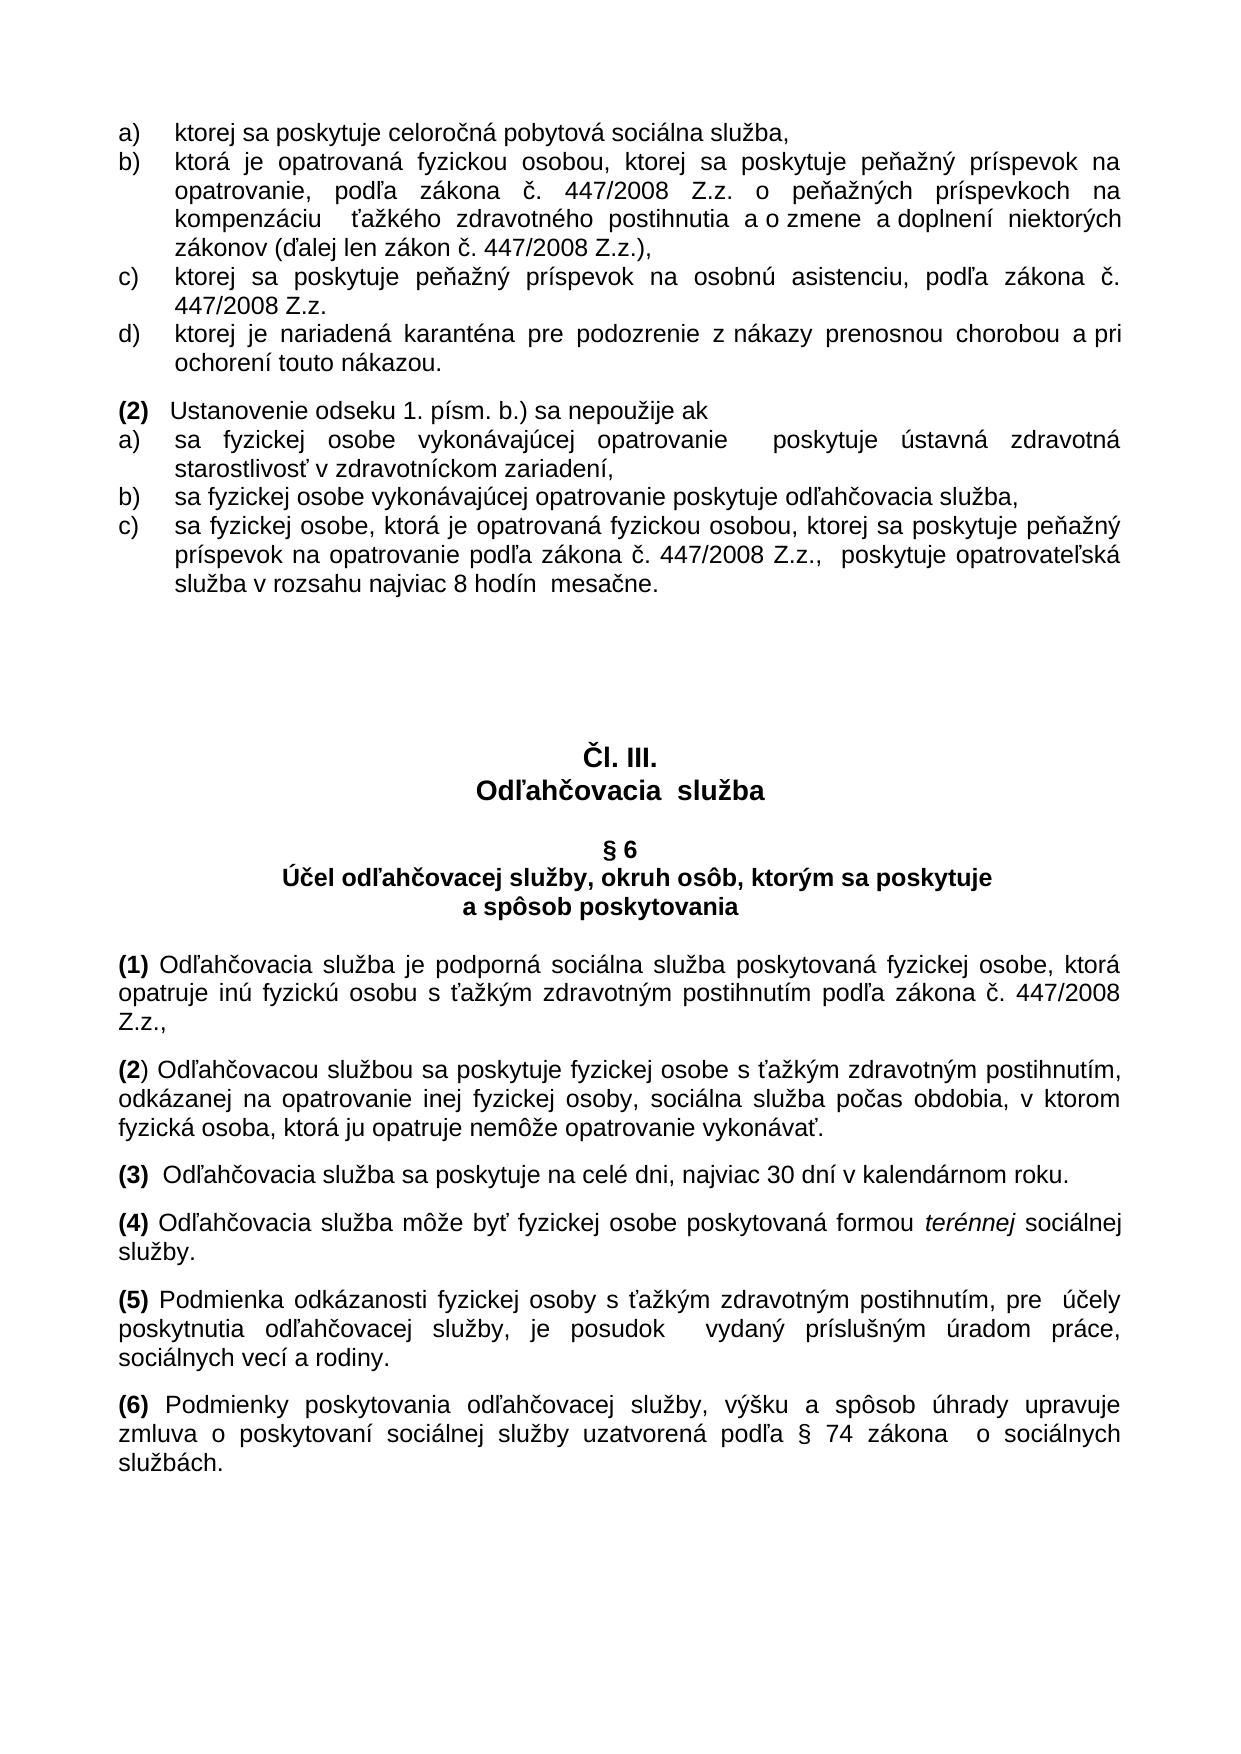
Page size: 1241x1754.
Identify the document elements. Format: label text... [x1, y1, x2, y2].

text a) sa fyzickej osobe vykonávajúcej opatrovanie poskytuje ústavná zdravotná starostlivosť v zdravotníckom zariadení, [118, 425, 1122, 482]
text Odľahčovacia služba [118, 773, 1122, 806]
text d) ktorej je nariadená karanténa pre podozrenie z nákazy prenosnou chorobou a pri ochorení touto nákazou. [118, 319, 1122, 377]
text (3) Odľahčovacia služba sa poskytuje na celé dni, najviac 30 dní v kalendárnom roku. [118, 1160, 1122, 1189]
text a spôsob poskytovania [79, 892, 1122, 921]
text § 6 [118, 834, 1122, 863]
text (6) Podmienky poskytovania odľahčovacej služby, výšku a spôsob úhrady upravuje zmluva o poskytovaní sociálnej služby uzatvorená podľa § 74 zákona o sociálnych službách. [118, 1390, 1122, 1477]
text c) ktorej sa poskytuje peňažný príspevok na osobnú asistenciu, podľa zákona č. 447/2008 Z.z. [118, 262, 1122, 319]
text a) ktorej sa poskytuje celoročná pobytová sociálna služba, [118, 118, 1122, 147]
text c) sa fyzickej osobe, ktorá je opatrovaná fyzickou osobou, ktorej sa poskytuje peňažný príspevok na opatrovanie podľa zákona č. 447/2008 Z.z., poskytuje opatrovateľská služba v rozsahu najviac 8 hodín mesačne. [118, 511, 1122, 597]
text (2) Odľahčovacou službou sa poskytuje fyzickej osobe s ťažkým zdravotným postihnutím, odkázanej na opatrovanie inej fyzickej osoby, sociálna služba počas obdobia, v ktorom fyzická osoba, ktorá ju opatruje nemôže opatrovanie vykonávať. [118, 1055, 1122, 1141]
text b) ktorá je opatrovaná fyzickou osobou, ktorej sa poskytuje peňažný príspevok na opatrovanie, podľa zákona č. 447/2008 Z.z. o peňažných príspevkoch na kompenzáciu ťažkého zdravotného postihnutia a o zmene a doplnení niektorých zákonov (ďalej len zákon č. 447/2008 Z.z.), [118, 147, 1122, 262]
text Čl. III. [118, 741, 1122, 773]
text (5) Podmienka odkázanosti fyzickej osoby s ťažkým zdravotným postihnutím, pre účely poskytnutia odľahčovacej služby, je posudok vydaný príslušným úradom práce, sociálnych vecí a rodiny. [118, 1285, 1122, 1371]
text (1) Odľahčovacia služba je podporná sociálna služba poskytovaná fyzickej osobe, ktorá opatruje inú fyzickú osobu s ťažkým zdravotným postihnutím podľa zákona č. 447/2008 Z.z., [118, 949, 1122, 1036]
text Účel odľahčovacej služby, okruh osôb, ktorým sa poskytuje [118, 863, 1122, 892]
text (2) Ustanovenie odseku 1. písm. b.) sa nepoužije ak [118, 396, 1122, 425]
text (4) Odľahčovacia služba môže byť fyzickej osobe poskytovaná formou terénnej sociálnej služby. [118, 1208, 1122, 1266]
text b) sa fyzickej osobe vykonávajúcej opatrovanie poskytuje odľahčovacia služba, [118, 482, 1122, 511]
